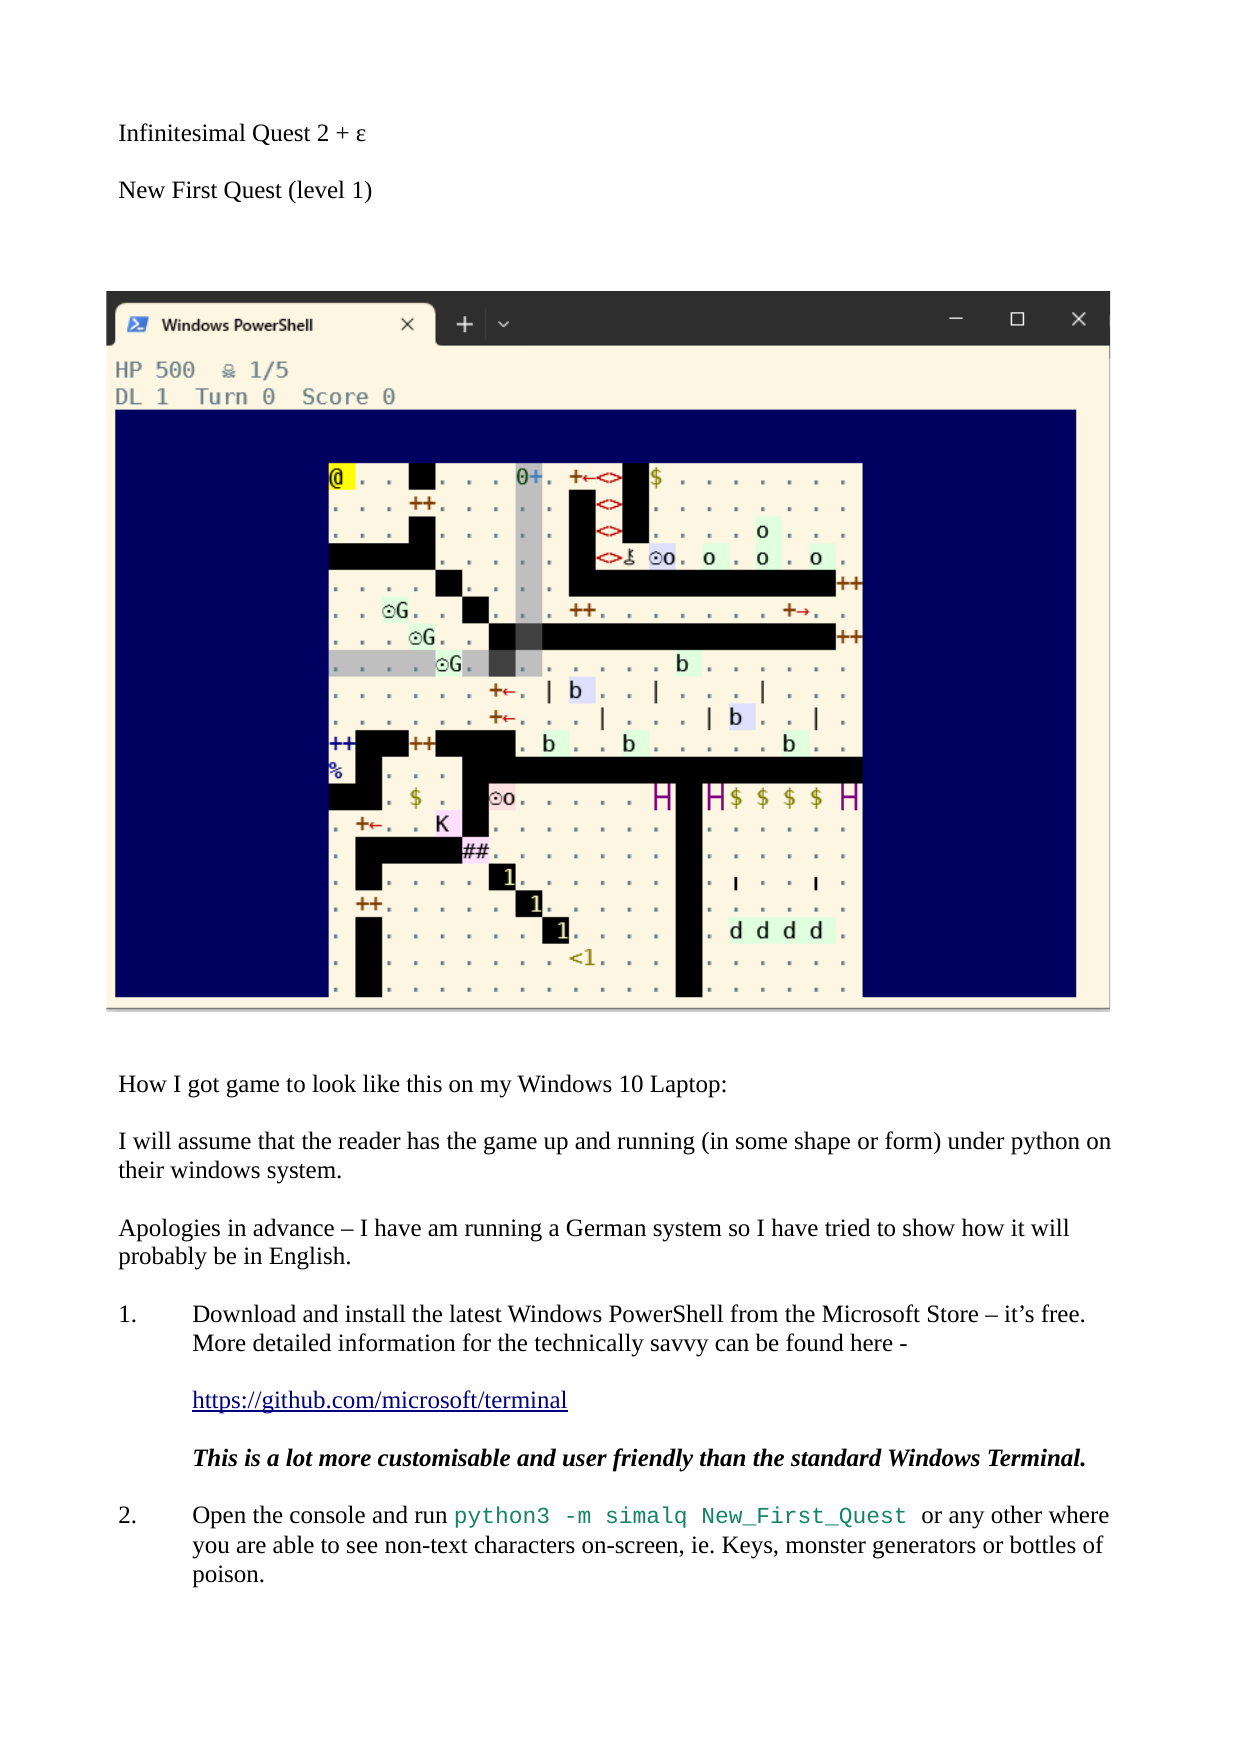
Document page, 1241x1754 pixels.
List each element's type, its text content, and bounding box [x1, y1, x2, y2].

text I will assume that the reader has the game up and running (in some shape or form) under python on their windows system. [118, 1126, 1122, 1184]
picture [106, 291, 1111, 1012]
text 1. Download and install the latest Windows PowerShell from the Microsoft Store – it’s free. [118, 1299, 1122, 1328]
text you are able to see non-text characters on-screen, ie. Keys, monster generators or bottles of poison. [118, 1530, 1122, 1588]
text https://github.com/microsoft/terminal [118, 1385, 1122, 1414]
text More detailed information for the technically savvy can be found here - [118, 1328, 1122, 1356]
text This is a lot more customisable and user friendly than the standard Windows Terminal. [118, 1443, 1122, 1471]
text Infinitesimal Quest 2 + ε [118, 118, 1122, 147]
text Apologies in advance – I have am running a German system so I have tried to show how it will probably be in English. [118, 1213, 1122, 1270]
text 2. Open the console and run python3 -m simalq New_First_Quest or any other where [118, 1500, 1122, 1530]
text How I got game to look like this on my Windows 10 Laptop: [118, 1069, 1122, 1098]
text New First Quest (level 1) [118, 176, 1122, 204]
